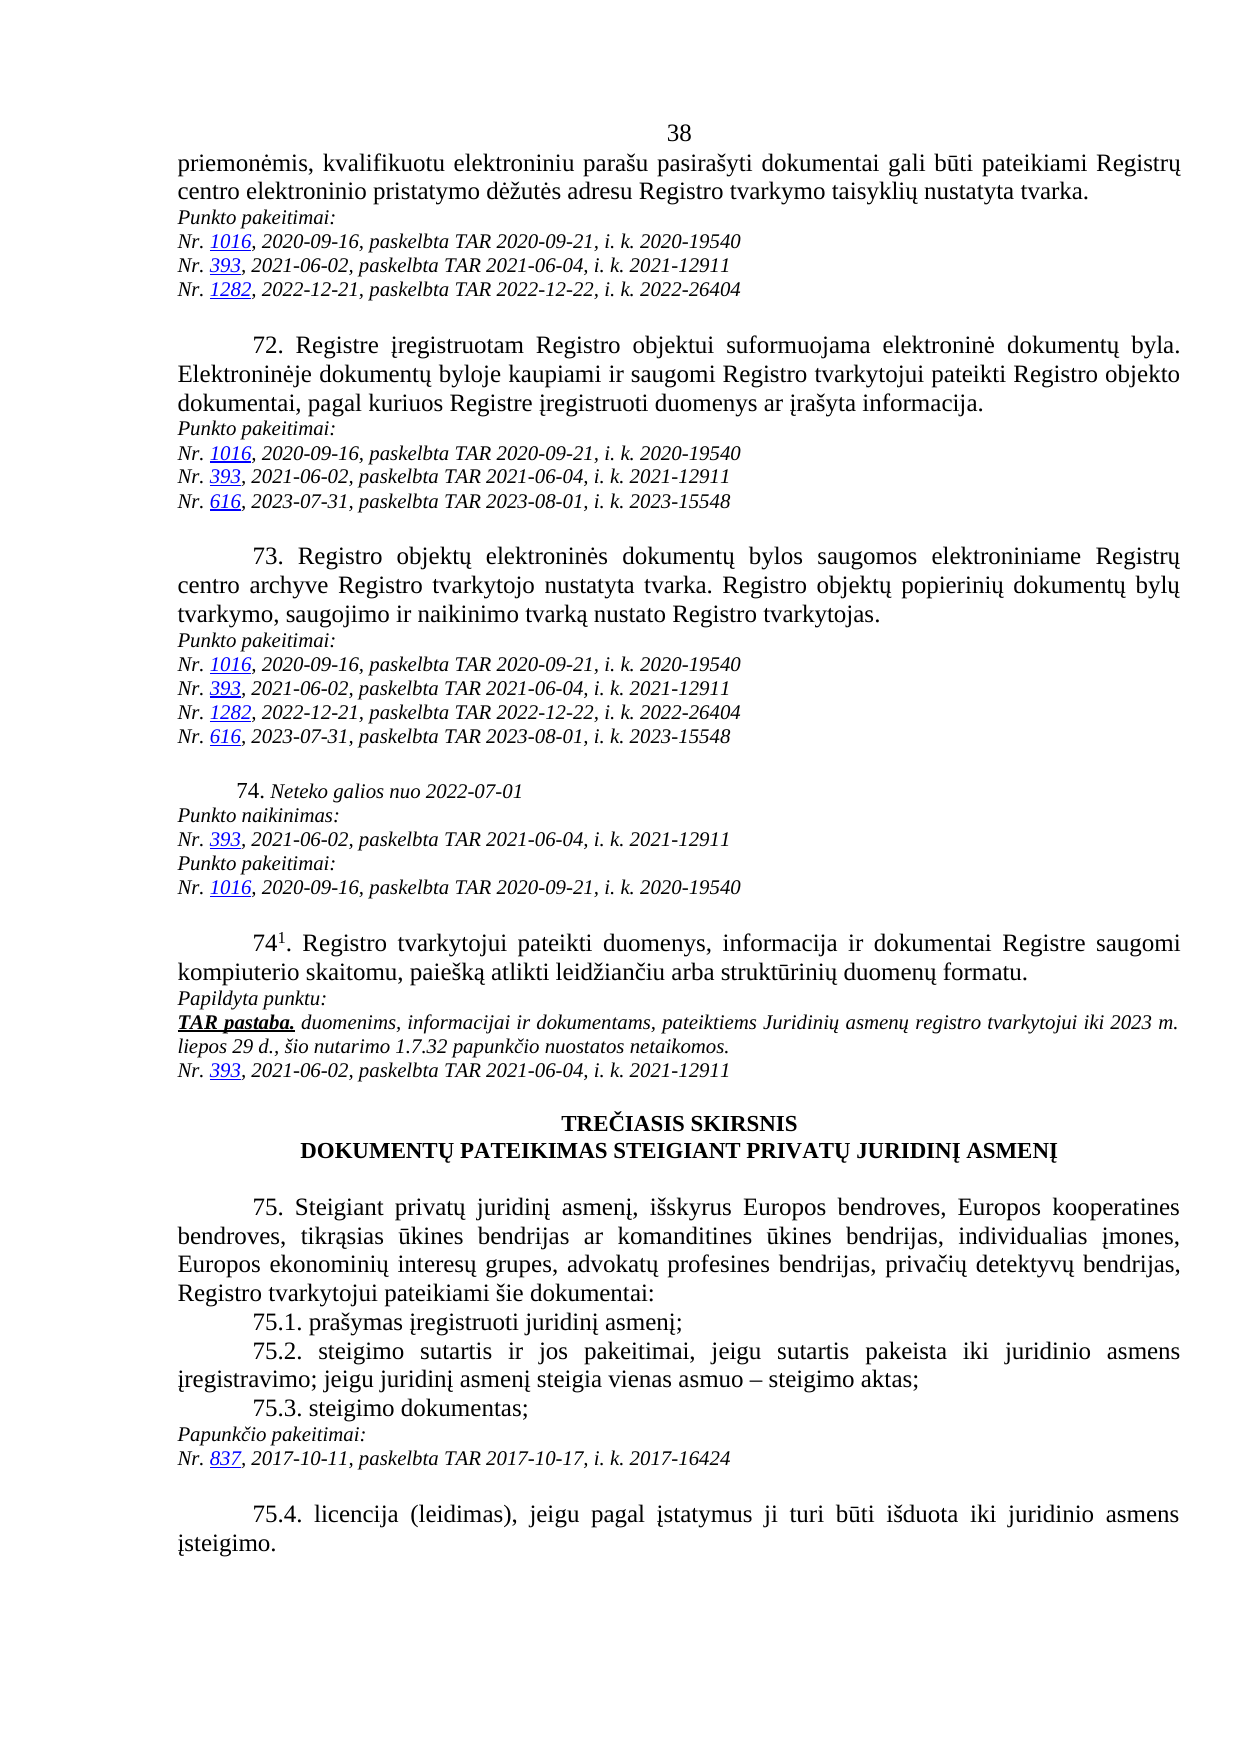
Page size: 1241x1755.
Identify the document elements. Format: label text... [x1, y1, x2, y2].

text Nr. 1282, 2022-12-21, paskelbta TAR 2022-12-22, i. k. 2022-26404 [177, 700, 1181, 724]
text 75.3. steigimo dokumentas; [177, 1393, 1181, 1422]
text Papunkčio pakeitimai: [177, 1422, 1181, 1446]
text priemonėmis, kvalifikuotu elektroniniu parašu pasirašyti dokumentai gali būti pateikiami Registrų centro elektroninio pristatymo dėžutės adresu Registro tvarkymo taisyklių nustatyta tvarka. [177, 148, 1181, 205]
text Punkto pakeitimai: [177, 628, 1181, 652]
text Nr. 1016, 2020-09-16, paskelbta TAR 2020-09-21, i. k. 2020-19540 [177, 652, 1181, 676]
text Nr. 1016, 2020-09-16, paskelbta TAR 2020-09-21, i. k. 2020-19540 [177, 229, 1181, 253]
text Nr. 393, 2021-06-02, paskelbta TAR 2021-06-04, i. k. 2021-12911 [177, 827, 1181, 851]
text 72. Registre įregistruotam Registro objektui suformuojama elektroninė dokumentų byla. Elektroninėje dokumentų byloje kaupiami ir saugomi Registro tvarkytojui pateikti Registro objekto dokumentai, pagal kuriuos Registre įregistruoti duomenys ar įrašyta informacija. [177, 330, 1181, 416]
text 75.4. licencija (leidimas), jeigu pagal įstatymus ji turi būti išduota iki juridinio asmens įsteigimo. [177, 1499, 1181, 1556]
text 741. Registro tvarkytojui pateikti duomenys, informacija ir dokumentai Registre saugomi kompiuterio skaitomu, paiešką atlikti leidžiančiu arba struktūrinių duomenų formatu. [177, 928, 1181, 986]
text Nr. 1016, 2020-09-16, paskelbta TAR 2020-09-21, i. k. 2020-19540 [177, 440, 1181, 464]
text Papildyta punktu: [177, 986, 1181, 1009]
text 75.2. steigimo sutartis ir jos pakeitimai, jeigu sutartis pakeista iki juridinio asmens įregistravimo; jeigu juridinį asmenį steigia vienas asmuo – steigimo aktas; [177, 1336, 1181, 1393]
text 73. Registro objektų elektroninės dokumentų bylos saugomos elektroniniame Registrų centro archyve Registro tvarkytojo nustatyta tvarka. Registro objektų popierinių dokumentų bylų tvarkymo, saugojimo ir naikinimo tvarką nustato Registro tvarkytojas. [177, 541, 1181, 628]
text Nr. 616, 2023-07-31, paskelbta TAR 2023-08-01, i. k. 2023-15548 [177, 724, 1181, 748]
text Punkto naikinimas: [177, 803, 1181, 827]
text Nr. 616, 2023-07-31, paskelbta TAR 2023-08-01, i. k. 2023-15548 [177, 488, 1181, 513]
text 74. Neteko galios nuo 2022-07-01 [177, 777, 1181, 803]
text TAR pastaba. duomenims, informacijai ir dokumentams, pateiktiems Juridinių asmenų registro tvarkytojui iki 2023 m. liepos 29 d., šio nutarimo 1.7.32 papunkčio nuostatos netaikomos. [177, 1009, 1181, 1058]
text DOKUMENTŲ PATEIKIMAS STEIGIANT PRIVATŲ JURIDINĮ ASMENĮ [177, 1137, 1181, 1163]
text Nr. 393, 2021-06-02, paskelbta TAR 2021-06-04, i. k. 2021-12911 [177, 464, 1181, 488]
text 75.1. prašymas įregistruoti juridinį asmenį; [177, 1307, 1181, 1336]
text Nr. 1016, 2020-09-16, paskelbta TAR 2020-09-21, i. k. 2020-19540 [177, 875, 1181, 899]
text TREČIASIS SKIRSNIS [177, 1111, 1181, 1137]
text Nr. 393, 2021-06-02, paskelbta TAR 2021-06-04, i. k. 2021-12911 [177, 1058, 1181, 1082]
text Punkto pakeitimai: [177, 851, 1181, 875]
text 75. Steigiant privatų juridinį asmenį, išskyrus Europos bendroves, Europos kooperatines bendroves, tikrąsias ūkines bendrijas ar komanditines ūkines bendrijas, individualias įmones, Europos ekonominių interesų grupes, advokatų profesines bendrijas, privačių detektyvų bendrijas, Registro tvarkytojui pateikiami šie dokumentai: [177, 1192, 1181, 1307]
text Nr. 393, 2021-06-02, paskelbta TAR 2021-06-04, i. k. 2021-12911 [177, 676, 1181, 700]
text Nr. 837, 2017-10-11, paskelbta TAR 2017-10-17, i. k. 2017-16424 [177, 1446, 1181, 1470]
text Punkto pakeitimai: [177, 205, 1181, 229]
text Nr. 393, 2021-06-02, paskelbta TAR 2021-06-04, i. k. 2021-12911 [177, 253, 1181, 277]
text Nr. 1282, 2022-12-21, paskelbta TAR 2022-12-22, i. k. 2022-26404 [177, 277, 1181, 301]
text Punkto pakeitimai: [177, 416, 1181, 440]
